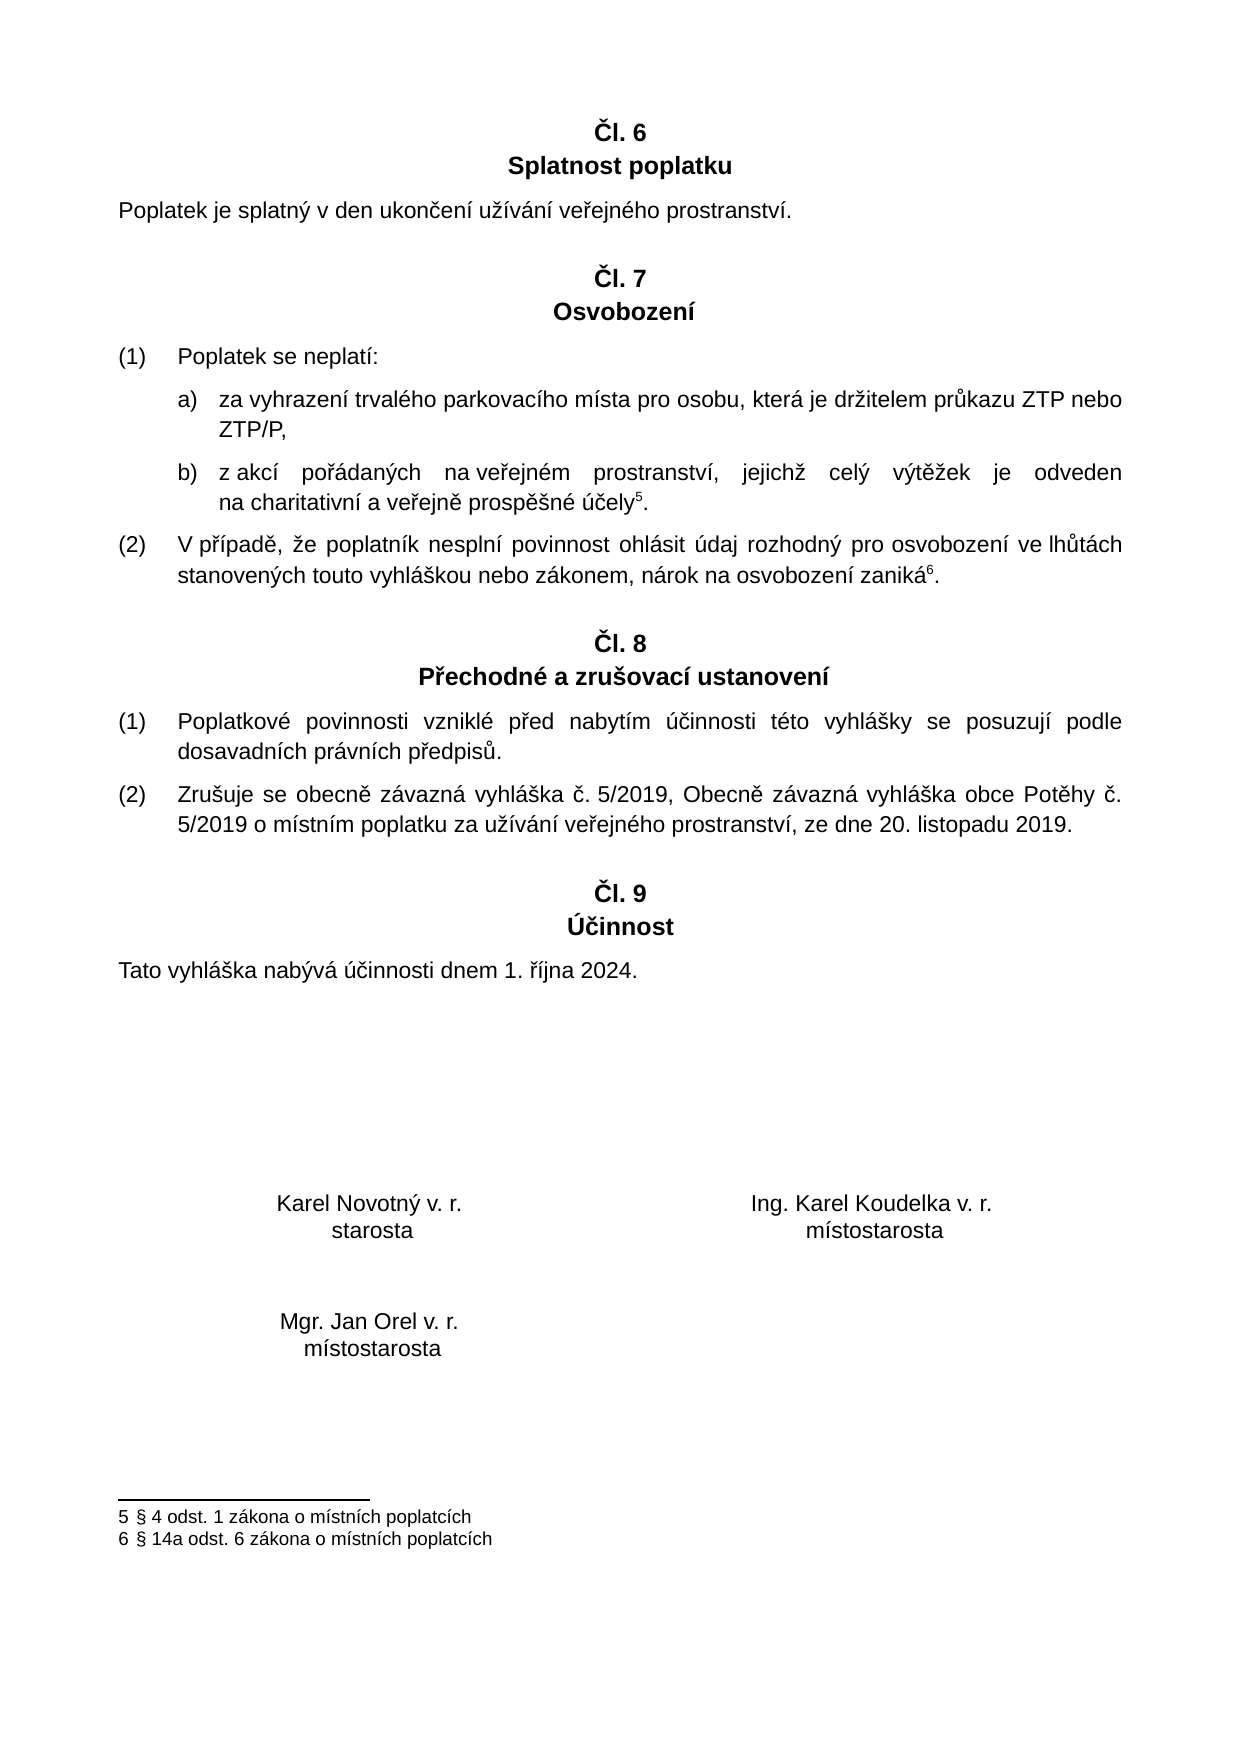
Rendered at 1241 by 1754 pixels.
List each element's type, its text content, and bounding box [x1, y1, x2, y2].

list z akcí pořádaných na veřejném prostranství, jejichž celý výtěžek je odveden na charitativní a veřejně prospěšné účely. [177, 458, 1122, 515]
list Poplatkové povinnosti vzniklé před nabytím účinnosti této vyhlášky se posuzují podle dosavadních právních předpisů. [118, 708, 1122, 764]
subtitle Čl. 8 Přechodné a zrušovací ustanovení [118, 629, 1122, 691]
table_cell [620, 1249, 1122, 1367]
list § 14a odst. 6 zákona o místních poplatcích [118, 1528, 1122, 1549]
list Poplatek se neplatí: [118, 343, 1122, 369]
text Tato vyhláška nabývá účinnosti dnem 1. října 2024. [118, 957, 1122, 984]
table_header Ing. Karel Koudelka v. r. místostarosta [620, 1131, 1122, 1249]
list za vyhrazení trvalého parkovacího místa pro osobu, která je držitelem průkazu ZTP nebo ZTP/P, [177, 386, 1122, 442]
subtitle Čl. 6 Splatnost poplatku [118, 118, 1122, 180]
subtitle Čl. 9 Účinnost [118, 879, 1122, 941]
text Poplatek je splatný v den ukončení užívání veřejného prostranství. [118, 197, 1122, 223]
list § 4 odst. 1 zákona o místních poplatcích [118, 1506, 1122, 1528]
list Zrušuje se obecně závazná vyhláška č. 5/2019, Obecně závazná vyhláška obce Potěhy č. 5/2019 o místním poplatku za užívání veřejného prostranství, ze dne 20. listopadu 2019. [118, 781, 1122, 837]
table_cell Mgr. Jan Orel v. r. místostarosta [118, 1249, 620, 1367]
subtitle Čl. 7 Osvobození [118, 264, 1122, 326]
table_header Karel Novotný v. r. starosta [118, 1131, 620, 1249]
list V případě, že poplatník nesplní povinnost ohlásit údaj rozhodný pro osvobození ve lhůtách stanovených touto vyhláškou nebo zákonem, nárok na osvobození zaniká. [118, 531, 1122, 588]
